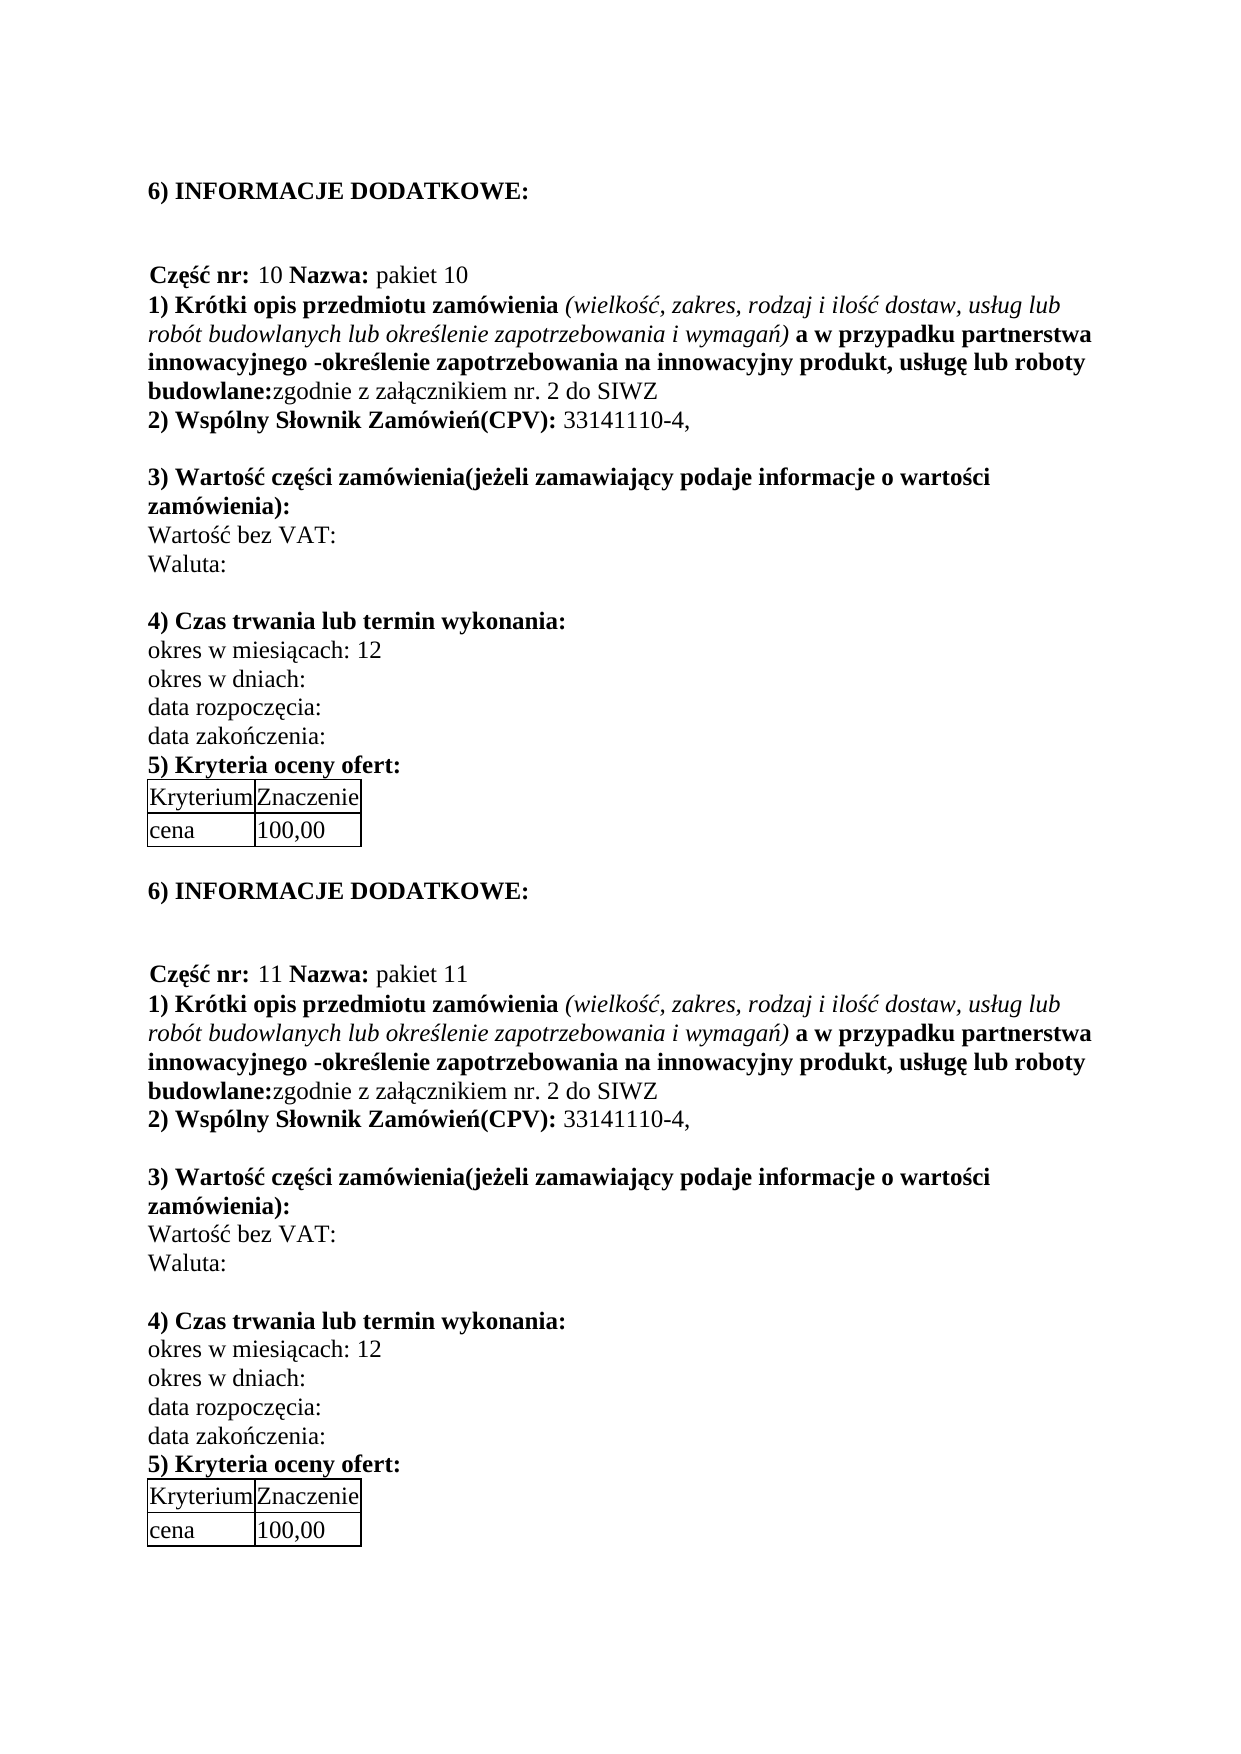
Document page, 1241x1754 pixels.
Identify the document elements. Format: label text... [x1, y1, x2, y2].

table_header Nazwa: [288, 958, 374, 989]
table_cell cena [148, 814, 254, 846]
table_header Część nr: [148, 958, 256, 989]
table_header Nazwa: [288, 258, 374, 290]
table_header Kryterium [148, 780, 254, 812]
table_cell cena [148, 1513, 254, 1545]
text 1) Krótki opis przedmiotu zamówienia (wielkość, zakres, rodzaj i ilość dostaw, usług lub robót budowlanych lub określenie zapotrzebowania i wymagań) a w przypadku partnerstwa innowacyjnego -określenie zapotrzebowania na innowacyjny produkt, usługę lub roboty budowlane:zgodnie z załącznikiem nr. 2 do SIWZ 2) Wspólny Słownik Zamówień(CPV): 33141110-4, 3) Wartość części zamówienia(jeżeli zamawiający podaje informacje o wartości zamówienia): Wartość bez VAT: Waluta: 4) Czas trwania lub termin wykonania: okres w miesiącach: 12 okres w dniach: data rozpoczęcia: data zakończenia: 5) Kryteria oceny ofert: [148, 989, 1093, 1478]
table_cell 100,00 [256, 1513, 360, 1545]
table_header Część nr: [148, 258, 256, 290]
table_header Kryterium [148, 1480, 254, 1512]
text 6) INFORMACJE DODATKOWE: [148, 847, 1093, 933]
table_header pakiet 11 [374, 958, 474, 989]
table_header Znaczenie [256, 1480, 360, 1512]
text 1) Krótki opis przedmiotu zamówienia (wielkość, zakres, rodzaj i ilość dostaw, usług lub robót budowlanych lub określenie zapotrzebowania i wymagań) a w przypadku partnerstwa innowacyjnego -określenie zapotrzebowania na innowacyjny produkt, usługę lub roboty budowlane:zgodnie z załącznikiem nr. 2 do SIWZ 2) Wspólny Słownik Zamówień(CPV): 33141110-4, 3) Wartość części zamówienia(jeżeli zamawiający podaje informacje o wartości zamówienia): Wartość bez VAT: Waluta: 4) Czas trwania lub termin wykonania: okres w miesiącach: 12 okres w dniach: data rozpoczęcia: data zakończenia: 5) Kryteria oceny ofert: [148, 290, 1093, 779]
table_header 11 [256, 958, 287, 989]
table_header pakiet 10 [374, 258, 474, 290]
table_header Znaczenie [256, 780, 360, 812]
table_header 10 [256, 258, 287, 290]
text 6) INFORMACJE DODATKOWE: [148, 148, 1093, 233]
table_cell 100,00 [256, 814, 360, 846]
